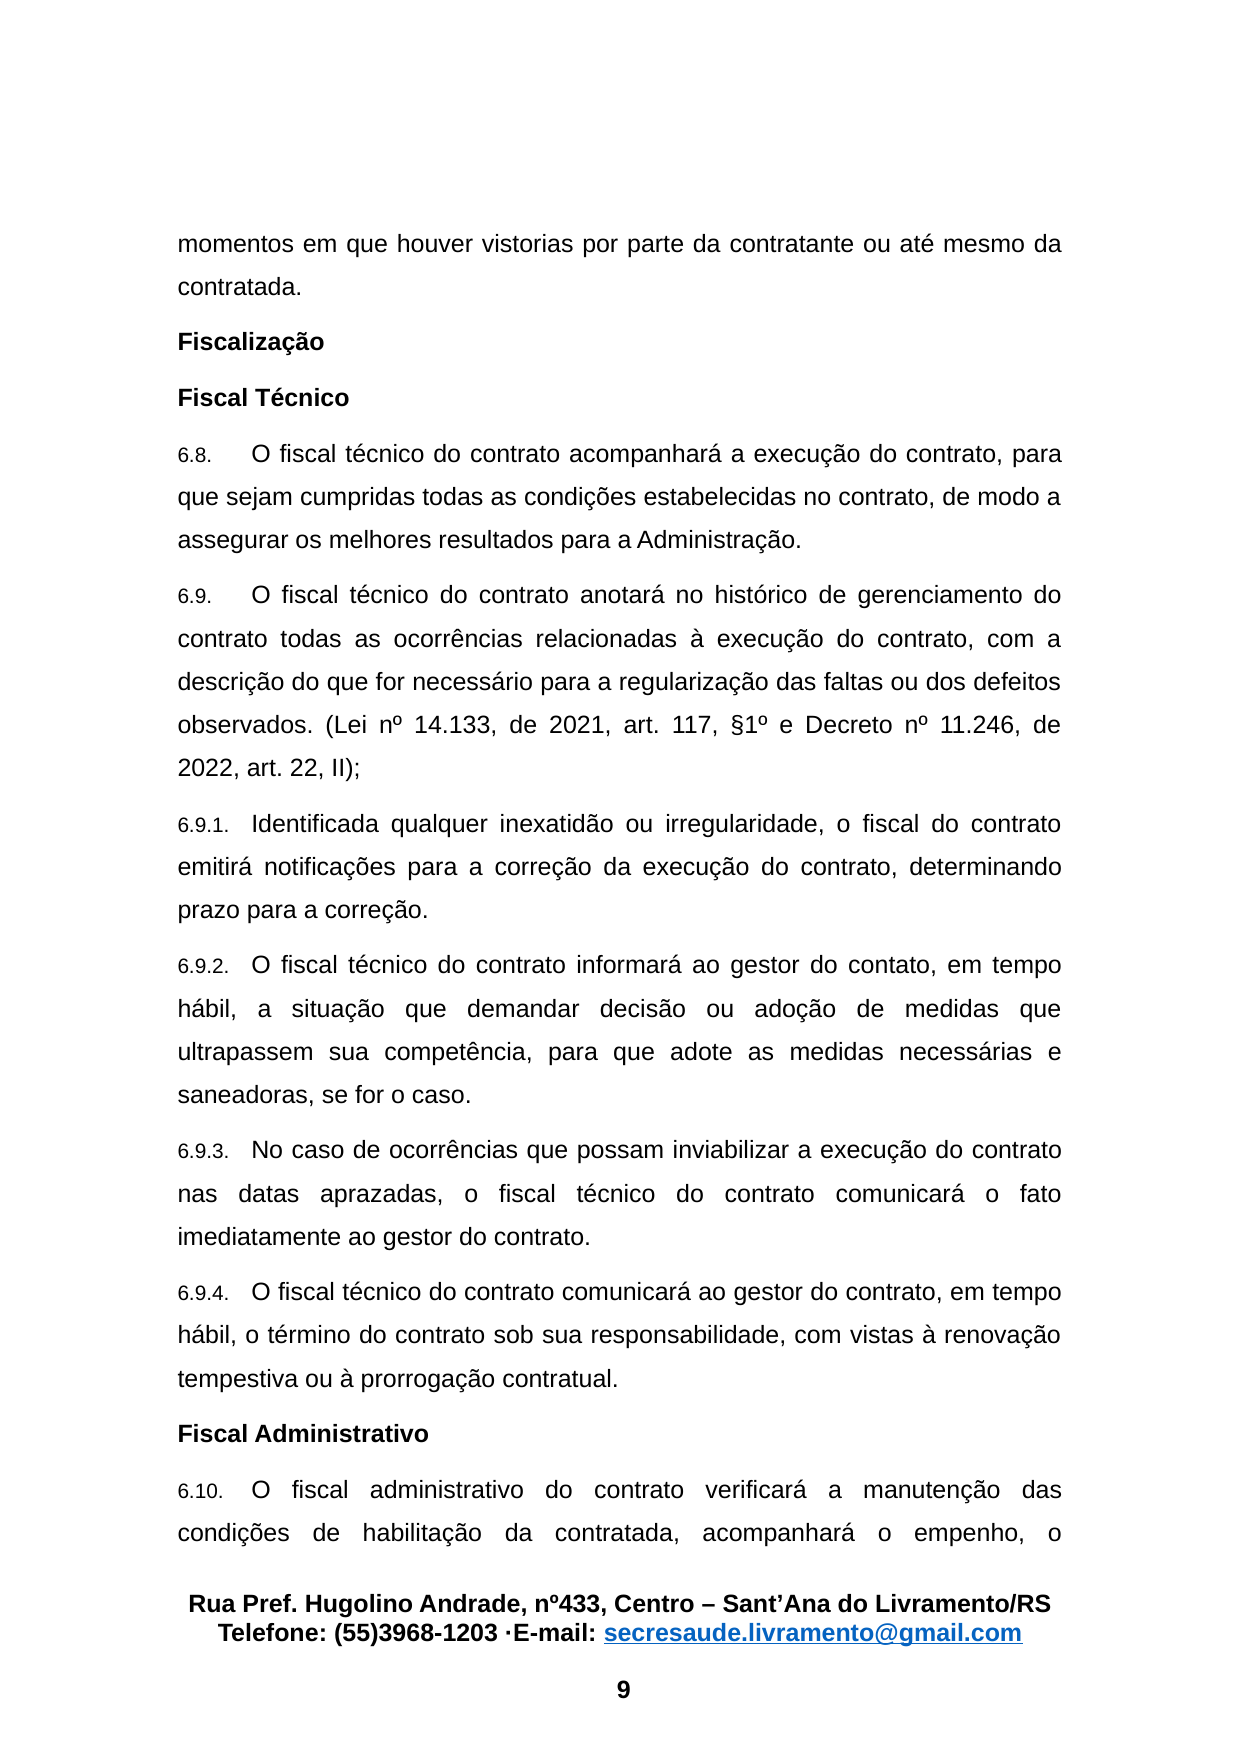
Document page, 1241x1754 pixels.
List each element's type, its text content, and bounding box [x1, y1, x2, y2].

list O fiscal administrativo do contrato verificará a manutenção das condições de habilitação da contratada, acompanhará o empenho, o [177, 1475, 1063, 1547]
list O fiscal técnico do contrato acompanhará a execução do contrato, para que sejam cumpridas todas as condições estabelecidas no contrato, de modo a assegurar os melhores resultados para a Administração. [177, 439, 1063, 554]
list Identificada qualquer inexatidão ou irregularidade, o fiscal do contrato emitirá notificações para a correção da execução do contrato, determinando prazo para a correção. [177, 809, 1063, 924]
list O fiscal técnico do contrato anotará no histórico de gerenciamento do contrato todas as ocorrências relacionadas à execução do contrato, com a descrição do que for necessário para a regularização das faltas ou dos defeitos observados. (Lei nº 14.133, de 2021, art. 117, §1º e Decreto nº 11.246, de 2022, art. 22, II); [177, 581, 1063, 782]
list O fiscal técnico do contrato informará ao gestor do contato, em tempo hábil, a situação que demandar decisão ou adoção de medidas que ultrapassem sua competência, para que adote as medidas necessárias e saneadoras, se for o caso. [177, 951, 1063, 1109]
list Fiscalização [177, 327, 1063, 356]
list O fiscal técnico do contrato comunicará ao gestor do contrato, em tempo hábil, o término do contrato sob sua responsabilidade, com vistas à renovação tempestiva ou à prorrogação contratual. [177, 1277, 1063, 1392]
list Fiscal Técnico [177, 383, 1063, 412]
list No caso de ocorrências que possam inviabilizar a execução do contrato nas datas aprazadas, o fiscal técnico do contrato comunicará o fato imediatamente ao gestor do contrato. [177, 1136, 1063, 1251]
list Fiscal Administrativo [177, 1419, 1063, 1448]
list momentos em que houver vistorias por parte da contratante ou até mesmo da contratada. [177, 229, 1063, 301]
